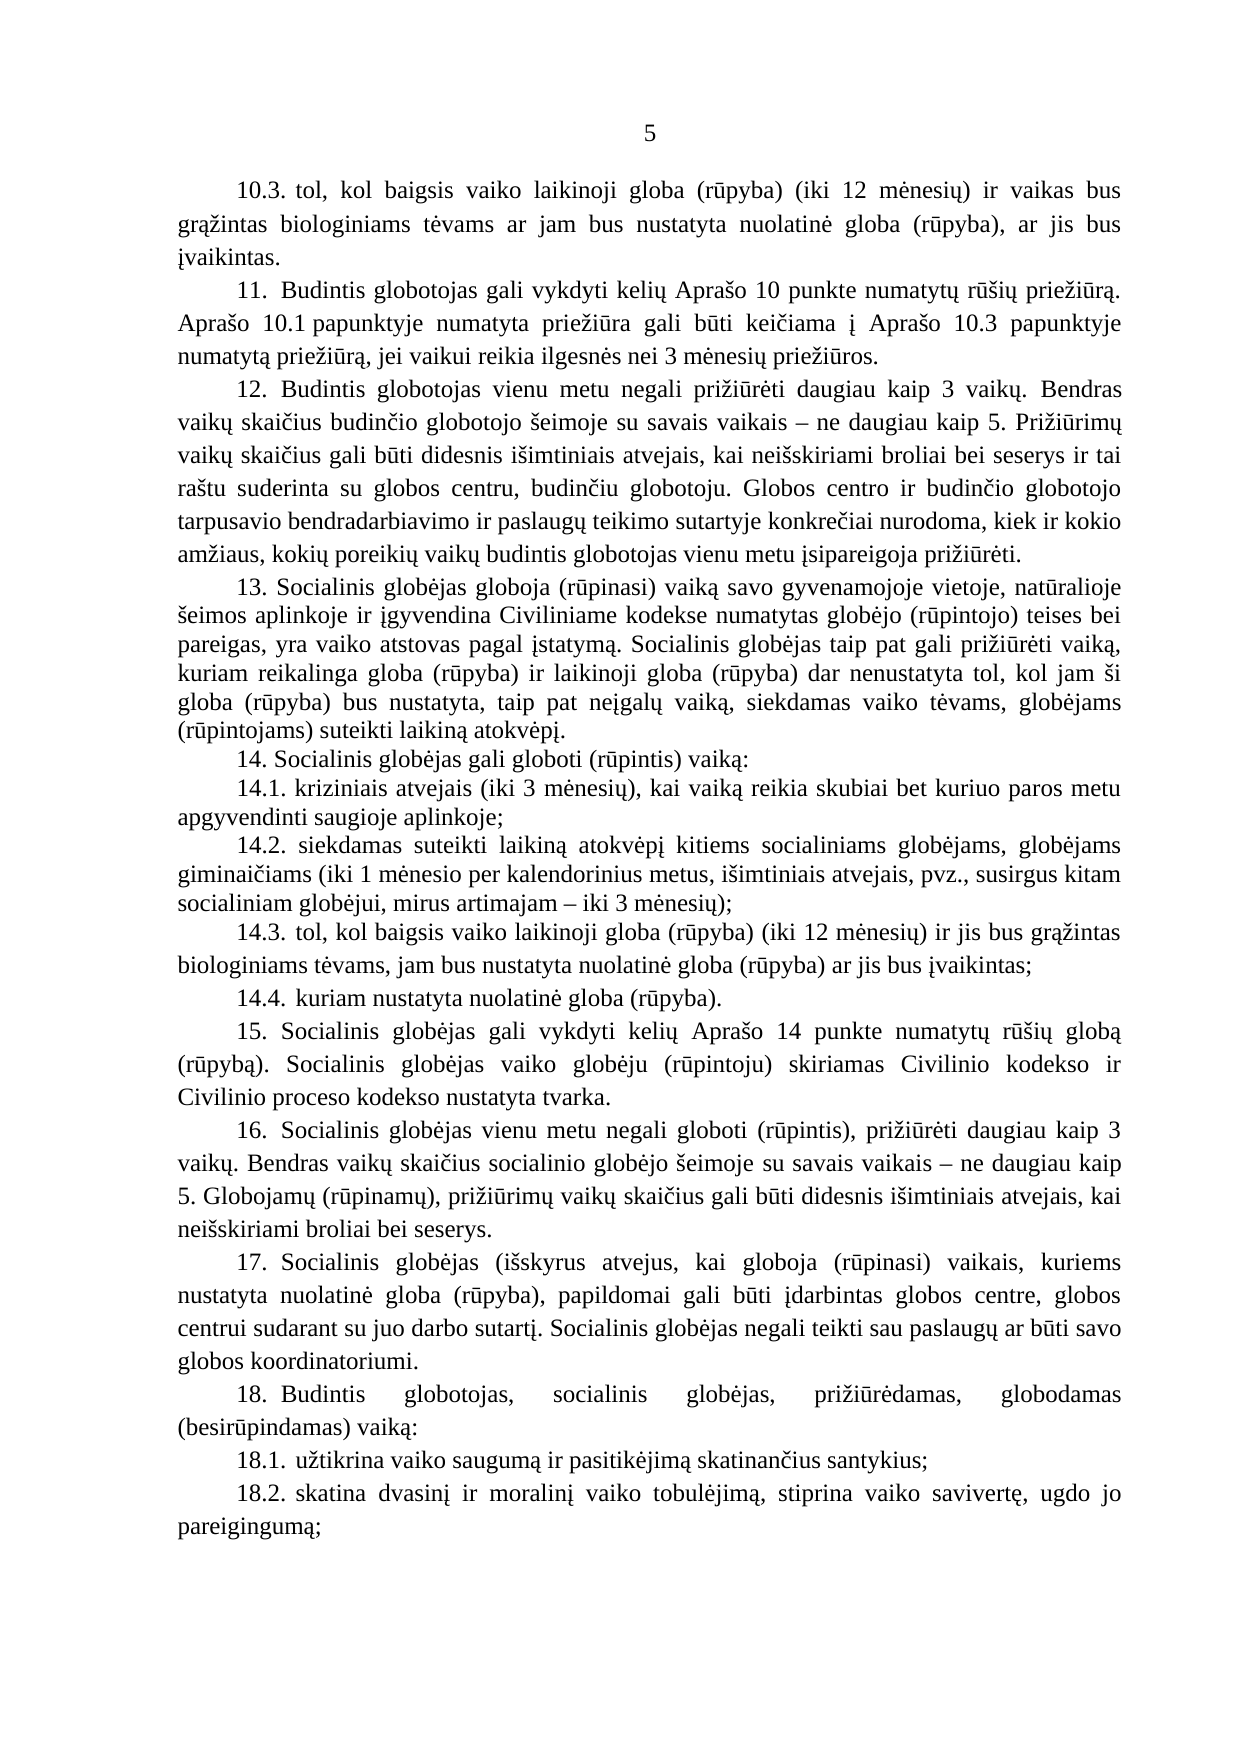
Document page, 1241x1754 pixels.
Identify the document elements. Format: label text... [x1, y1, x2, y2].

text 16. Socialinis globėjas vienu metu negali globoti (rūpintis), prižiūrėti daugiau kaip 3 vaikų. Bendras vaikų skaičius socialinio globėjo šeimoje su savais vaikais – ne daugiau kaip 5. Globojamų (rūpinamų), prižiūrimų vaikų skaičius gali būti didesnis išimtiniais atvejais, kai neišskiriami broliai bei seserys. [177, 1115, 1122, 1243]
text 15. Socialinis globėjas gali vykdyti kelių Aprašo 14 punkte numatytų rūšių globą (rūpybą). Socialinis globėjas vaiko globėju (rūpintoju) skiriamas Civilinio kodekso ir Civilinio proceso kodekso nustatyta tvarka. [177, 1016, 1122, 1111]
text 17. Socialinis globėjas (išskyrus atvejus, kai globoja (rūpinasi) vaikais, kuriems nustatyta nuolatinė globa (rūpyba), papildomai gali būti įdarbintas globos centre, globos centrui sudarant su juo darbo sutartį. Socialinis globėjas negali teikti sau paslaugų ar būti savo globos koordinatoriumi. [177, 1247, 1122, 1375]
text 14.4. kuriam nustatyta nuolatinė globa (rūpyba). [177, 983, 1122, 1012]
text 14.3. tol, kol baigsis vaiko laikinoji globa (rūpyba) (iki 12 mėnesių) ir jis bus grąžintas biologiniams tėvams, jam bus nustatyta nuolatinė globa (rūpyba) ar jis bus įvaikintas; [177, 917, 1122, 979]
text 18. Budintis globotojas, socialinis globėjas, prižiūrėdamas, globodamas (besirūpindamas) vaiką: [177, 1379, 1122, 1441]
text 14.1. kriziniais atvejais (iki 3 mėnesių), kai vaiką reikia skubiai bet kuriuo paros metu apgyvendinti saugioje aplinkoje; [177, 773, 1122, 831]
text 18.2. skatina dvasinį ir moralinį vaiko tobulėjimą, stiprina vaiko savivertę, ugdo jo pareigingumą; [177, 1478, 1122, 1540]
text 18.1. užtikrina vaiko saugumą ir pasitikėjimą skatinančius santykius; [177, 1445, 1122, 1474]
text 11. Budintis globotojas gali vykdyti kelių Aprašo 10 punkte numatytų rūšių priežiūrą. Aprašo 10.1 papunktyje numatyta priežiūra gali būti keičiama į Aprašo 10.3 papunktyje numatytą priežiūrą, jei vaikui reikia ilgesnės nei 3 mėnesių priežiūros. [177, 275, 1122, 369]
text 14. Socialinis globėjas gali globoti (rūpintis) vaiką: [177, 744, 1122, 773]
text 14.2. siekdamas suteikti laikiną atokvėpį kitiems socialiniams globėjams, globėjams giminaičiams (iki 1 mėnesio per kalendorinius metus, išimtiniais atvejais, pvz., susirgus kitam socialiniam globėjui, mirus artimajam – iki 3 mėnesių); [177, 831, 1122, 917]
text 10.3. tol, kol baigsis vaiko laikinoji globa (rūpyba) (iki 12 mėnesių) ir vaikas bus grąžintas biologiniams tėvams ar jam bus nustatyta nuolatinė globa (rūpyba), ar jis bus įvaikintas. [177, 176, 1122, 270]
text 12. Budintis globotojas vienu metu negali prižiūrėti daugiau kaip 3 vaikų. Bendras vaikų skaičius budinčio globotojo šeimoje su savais vaikais – ne daugiau kaip 5. Prižiūrimų vaikų skaičius gali būti didesnis išimtiniais atvejais, kai neišskiriami broliai bei seserys ir tai raštu suderinta su globos centru, budinčiu globotoju. Globos centro ir budinčio globotojo tarpusavio bendradarbiavimo ir paslaugų teikimo sutartyje konkrečiai nurodoma, kiek ir kokio amžiaus, kokių poreikių vaikų budintis globotojas vienu metu įsipareigoja prižiūrėti. [177, 374, 1122, 568]
text 13. Socialinis globėjas globoja (rūpinasi) vaiką savo gyvenamojoje vietoje, natūralioje šeimos aplinkoje ir įgyvendina Civiliniame kodekse numatytas globėjo (rūpintojo) teises bei pareigas, yra vaiko atstovas pagal įstatymą. Socialinis globėjas taip pat gali prižiūrėti vaiką, kuriam reikalinga globa (rūpyba) ir laikinoji globa (rūpyba) dar nenustatyta tol, kol jam ši globa (rūpyba) bus nustatyta, taip pat neįgalų vaiką, siekdamas vaiko tėvams, globėjams (rūpintojams) suteikti laikiną atokvėpį. [177, 572, 1122, 744]
